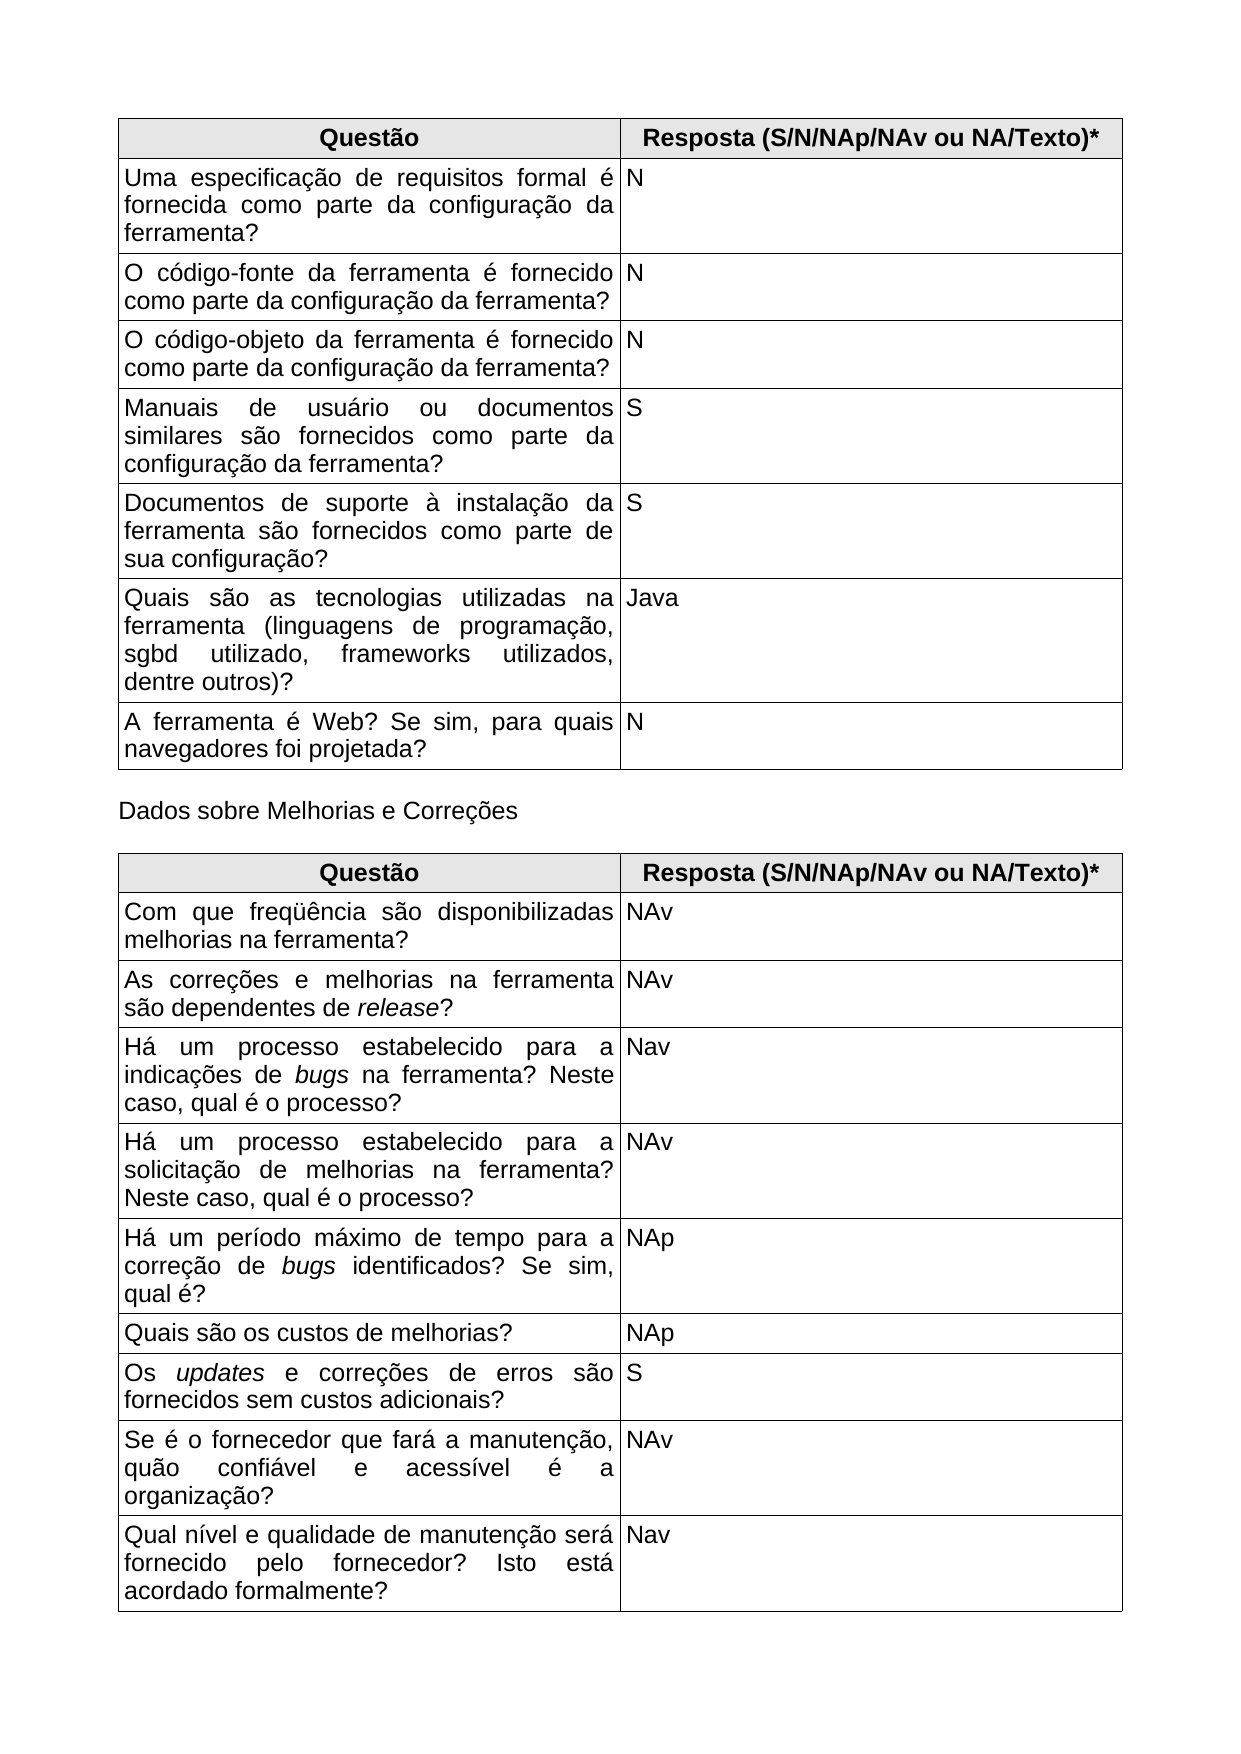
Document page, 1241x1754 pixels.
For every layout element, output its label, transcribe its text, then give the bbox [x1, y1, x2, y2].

table_cell N [621, 159, 1122, 253]
table_cell NAv [621, 1421, 1122, 1515]
table_header Questão [119, 854, 620, 892]
table_cell NAp [621, 1314, 1122, 1352]
table_header Resposta (S/N/NAp/NAv ou NA/Texto)* [621, 119, 1122, 158]
table_cell Java [621, 579, 1122, 702]
table_cell Documentos de suporte à instalação da ferramenta são fornecidos como parte de sua configuração? [119, 484, 620, 578]
text Dados sobre Melhorias e Correções [118, 797, 1122, 825]
table_cell N [621, 703, 1122, 769]
table_cell As correções e melhorias na ferramenta são dependentes de release? [119, 961, 620, 1027]
table_cell NAv [621, 1124, 1122, 1218]
table_cell Nav [621, 1516, 1122, 1611]
table_cell Há um período máximo de tempo para a correção de bugs identificados? Se sim, qual é? [119, 1219, 620, 1313]
table_cell NAp [621, 1219, 1122, 1313]
table_cell Os updates e correções de erros são fornecidos sem custos adicionais? [119, 1354, 620, 1420]
table_cell A ferramenta é Web? Se sim, para quais navegadores foi projetada? [119, 703, 620, 769]
table_cell O código-objeto da ferramenta é fornecido como parte da configuração da ferramenta? [119, 321, 620, 388]
table_cell N [621, 254, 1122, 320]
table_cell S [621, 484, 1122, 578]
table_cell O código-fonte da ferramenta é fornecido como parte da configuração da ferramenta? [119, 254, 620, 320]
table_cell Há um processo estabelecido para a solicitação de melhorias na ferramenta? Neste caso, qual é o processo? [119, 1124, 620, 1218]
table_cell Quais são as tecnologias utilizadas na ferramenta (linguagens de programação, sgbd utilizado, frameworks utilizados, dentre outros)? [119, 579, 620, 702]
table_cell Com que freqüência são disponibilizadas melhorias na ferramenta? [119, 893, 620, 960]
table_header Questão [119, 119, 620, 158]
table_header Resposta (S/N/NAp/NAv ou NA/Texto)* [621, 854, 1122, 892]
table_cell S [621, 1354, 1122, 1420]
table_cell Nav [621, 1028, 1122, 1122]
table_cell Qual nível e qualidade de manutenção será fornecido pelo fornecedor? Isto está acordado formalmente? [119, 1516, 620, 1611]
table_cell NAv [621, 961, 1122, 1027]
table_cell Manuais de usuário ou documentos similares são fornecidos como parte da configuração da ferramenta? [119, 389, 620, 483]
table_cell Quais são os custos de melhorias? [119, 1314, 620, 1352]
table_cell Há um processo estabelecido para a indicações de bugs na ferramenta? Neste caso, qual é o processo? [119, 1028, 620, 1122]
table_cell NAv [621, 893, 1122, 960]
table_cell N [621, 321, 1122, 388]
table_cell Se é o fornecedor que fará a manutenção, quão confiável e acessível é a organização? [119, 1421, 620, 1515]
table_cell S [621, 389, 1122, 483]
table_cell Uma especificação de requisitos formal é fornecida como parte da configuração da ferramenta? [119, 159, 620, 253]
